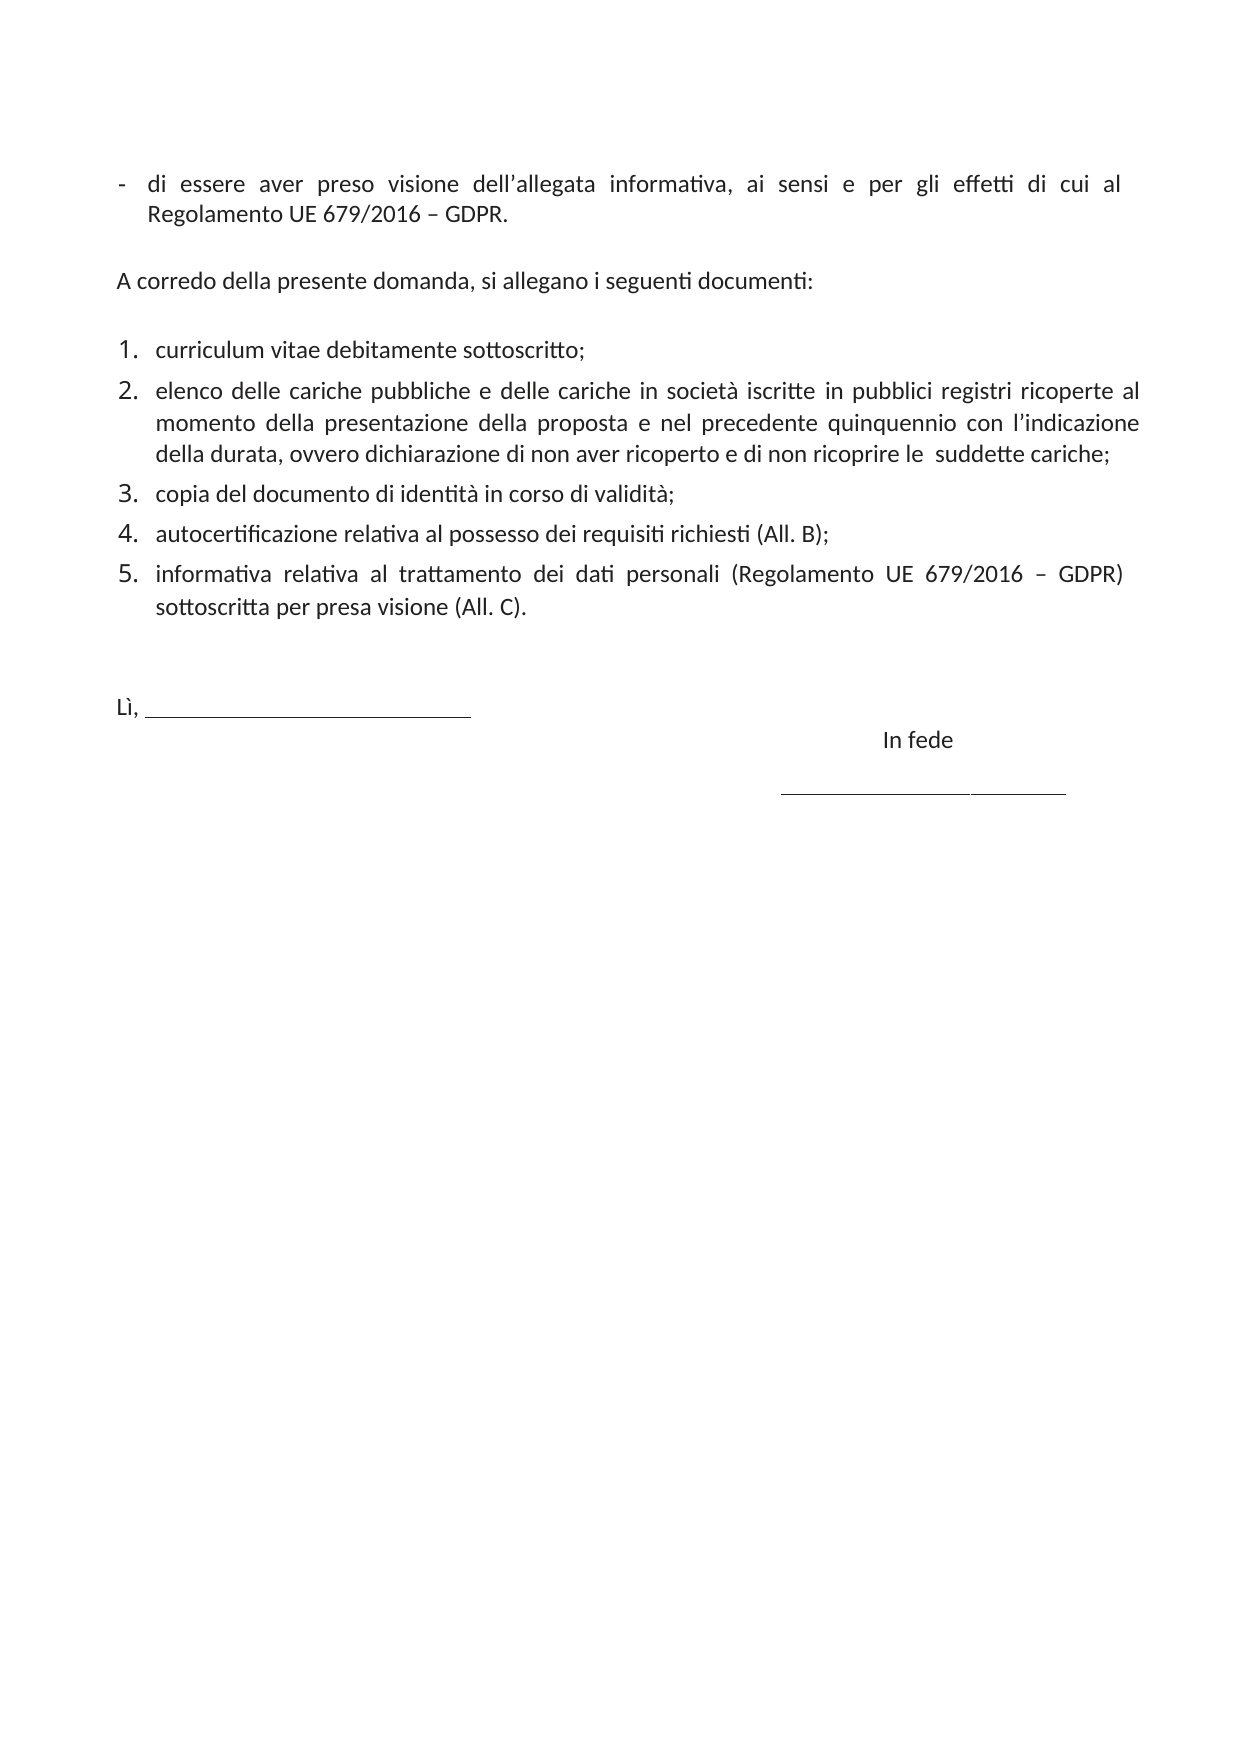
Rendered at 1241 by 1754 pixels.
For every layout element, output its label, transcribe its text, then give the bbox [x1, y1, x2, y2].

text Lì, [116, 691, 1140, 721]
list autocertificazione relativa al possesso dei requisiti richiesti (All. B); [118, 516, 1140, 550]
list di essere aver preso visione dell’allegata informativa, ai sensi e per gli effetti di cui al Regolamento UE 679/2016 – GDPR. [118, 167, 1123, 229]
list curriculum vitae debitamente sottoscritto; [118, 332, 1140, 366]
list elenco delle cariche pubbliche e delle cariche in società iscritte in pubblici registri ricoperte al momento della presentazione della proposta e nel precedente quinquennio con l’indicazione della durata, ovvero dichiarazione di non aver ricoperto e di non ricoprire le suddette cariche; [118, 372, 1140, 469]
text A corredo della presente domanda, si allegano i seguenti documenti: [116, 265, 1140, 296]
list informativa relativa al trattamento dei dati personali (Regolamento UE 679/2016 – GDPR) sottoscritta per presa visione (All. C). [118, 556, 1123, 622]
list copia del documento di identità in corso di validità; [118, 475, 1140, 509]
text In fede [883, 724, 1140, 754]
